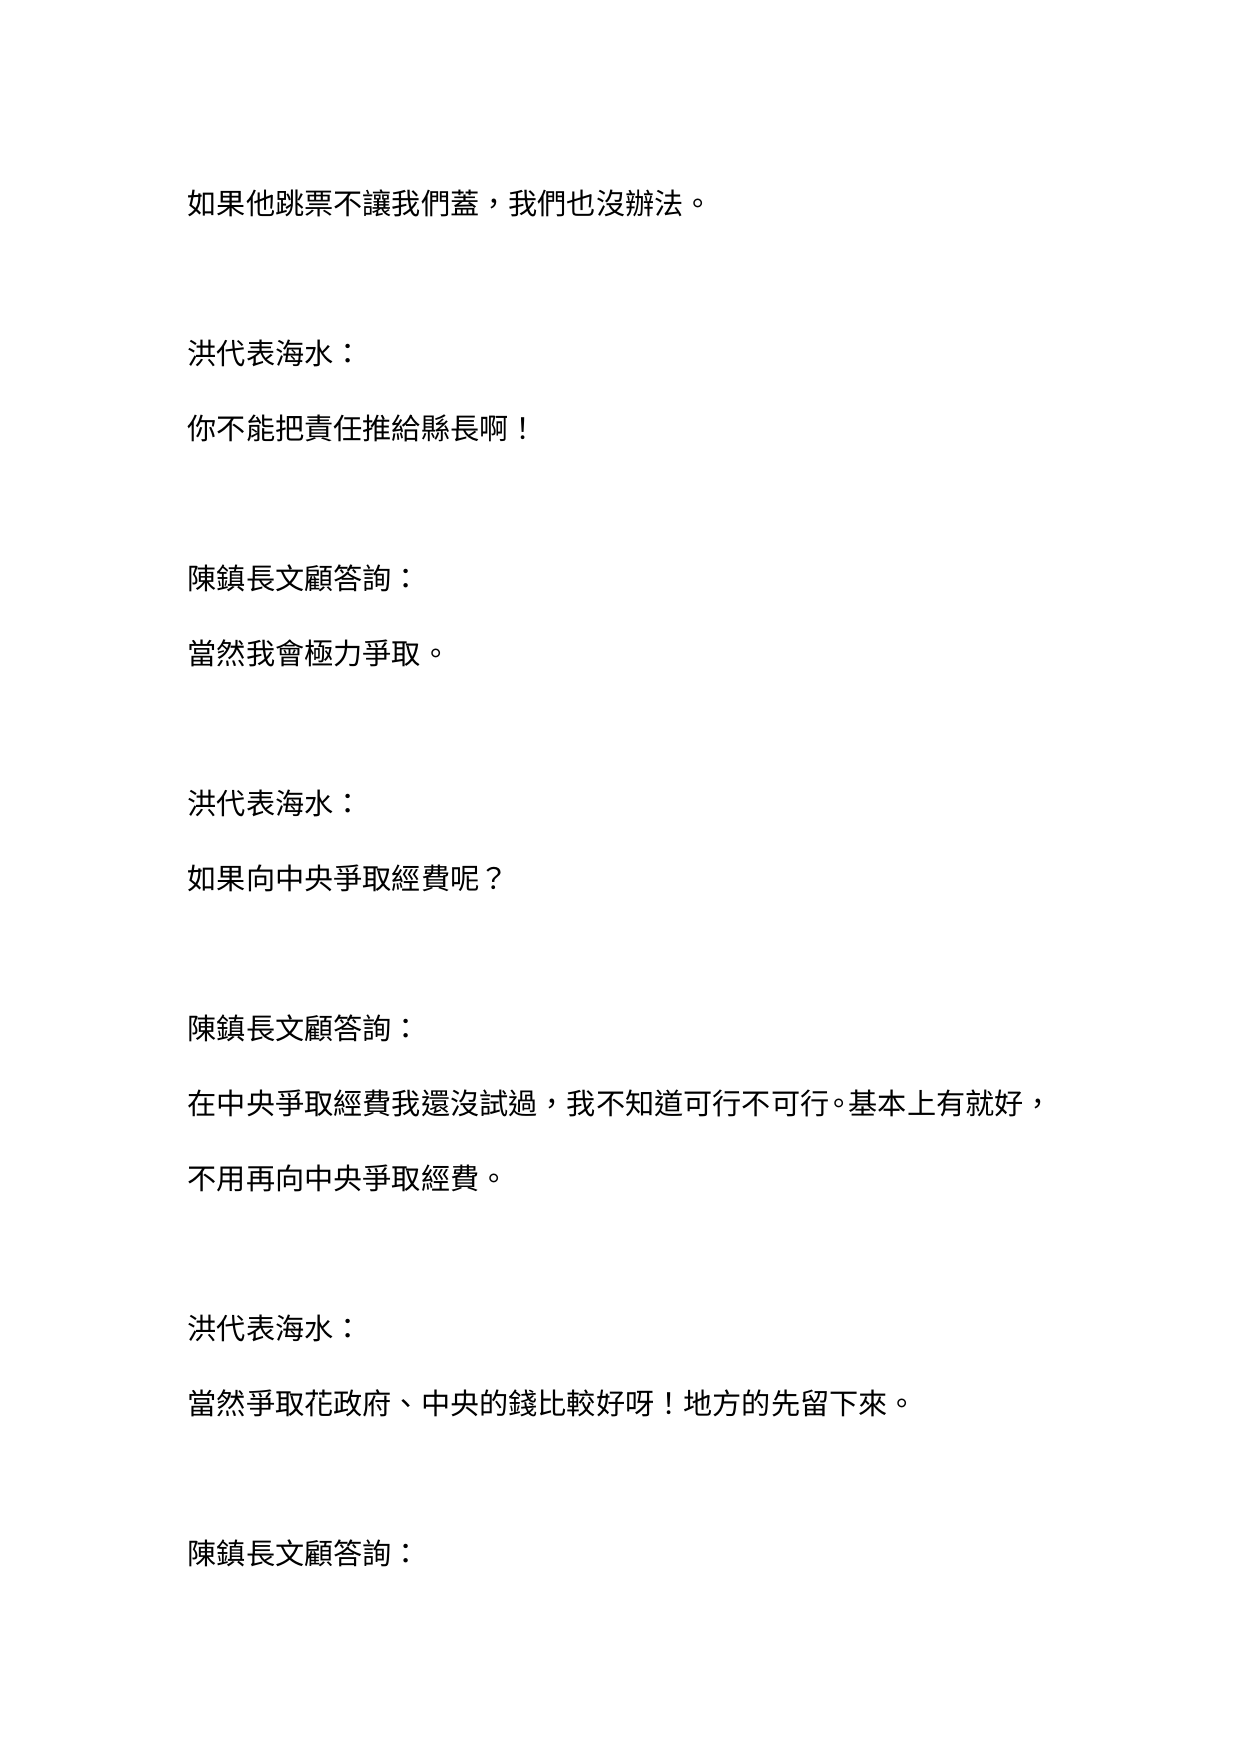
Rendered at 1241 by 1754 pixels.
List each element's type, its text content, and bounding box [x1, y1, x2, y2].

text 如果他跳票不讓我們蓋，我們也沒辦法。 [187, 164, 1053, 239]
text 當然爭取花政府、中央的錢比較好呀！地方的先留下來。 [187, 1364, 1053, 1439]
text 你不能把責任推給縣長啊！ [187, 389, 1053, 464]
text 洪代表海水： [187, 314, 1053, 389]
text 如果向中央爭取經費呢？ [187, 839, 1053, 914]
text 陳鎮長文顧答詢： [187, 1514, 1053, 1589]
text 陳鎮長文顧答詢： [187, 989, 1053, 1064]
text 在中央爭取經費我還沒試過，我不知道可行不可行。基本上有就好，不用再向中央爭取經費。 [187, 1064, 1053, 1214]
text 洪代表海水： [187, 1289, 1053, 1364]
text 洪代表海水： [187, 764, 1053, 839]
text 當然我會極力爭取。 [187, 614, 1053, 689]
text 陳鎮長文顧答詢： [187, 539, 1053, 614]
